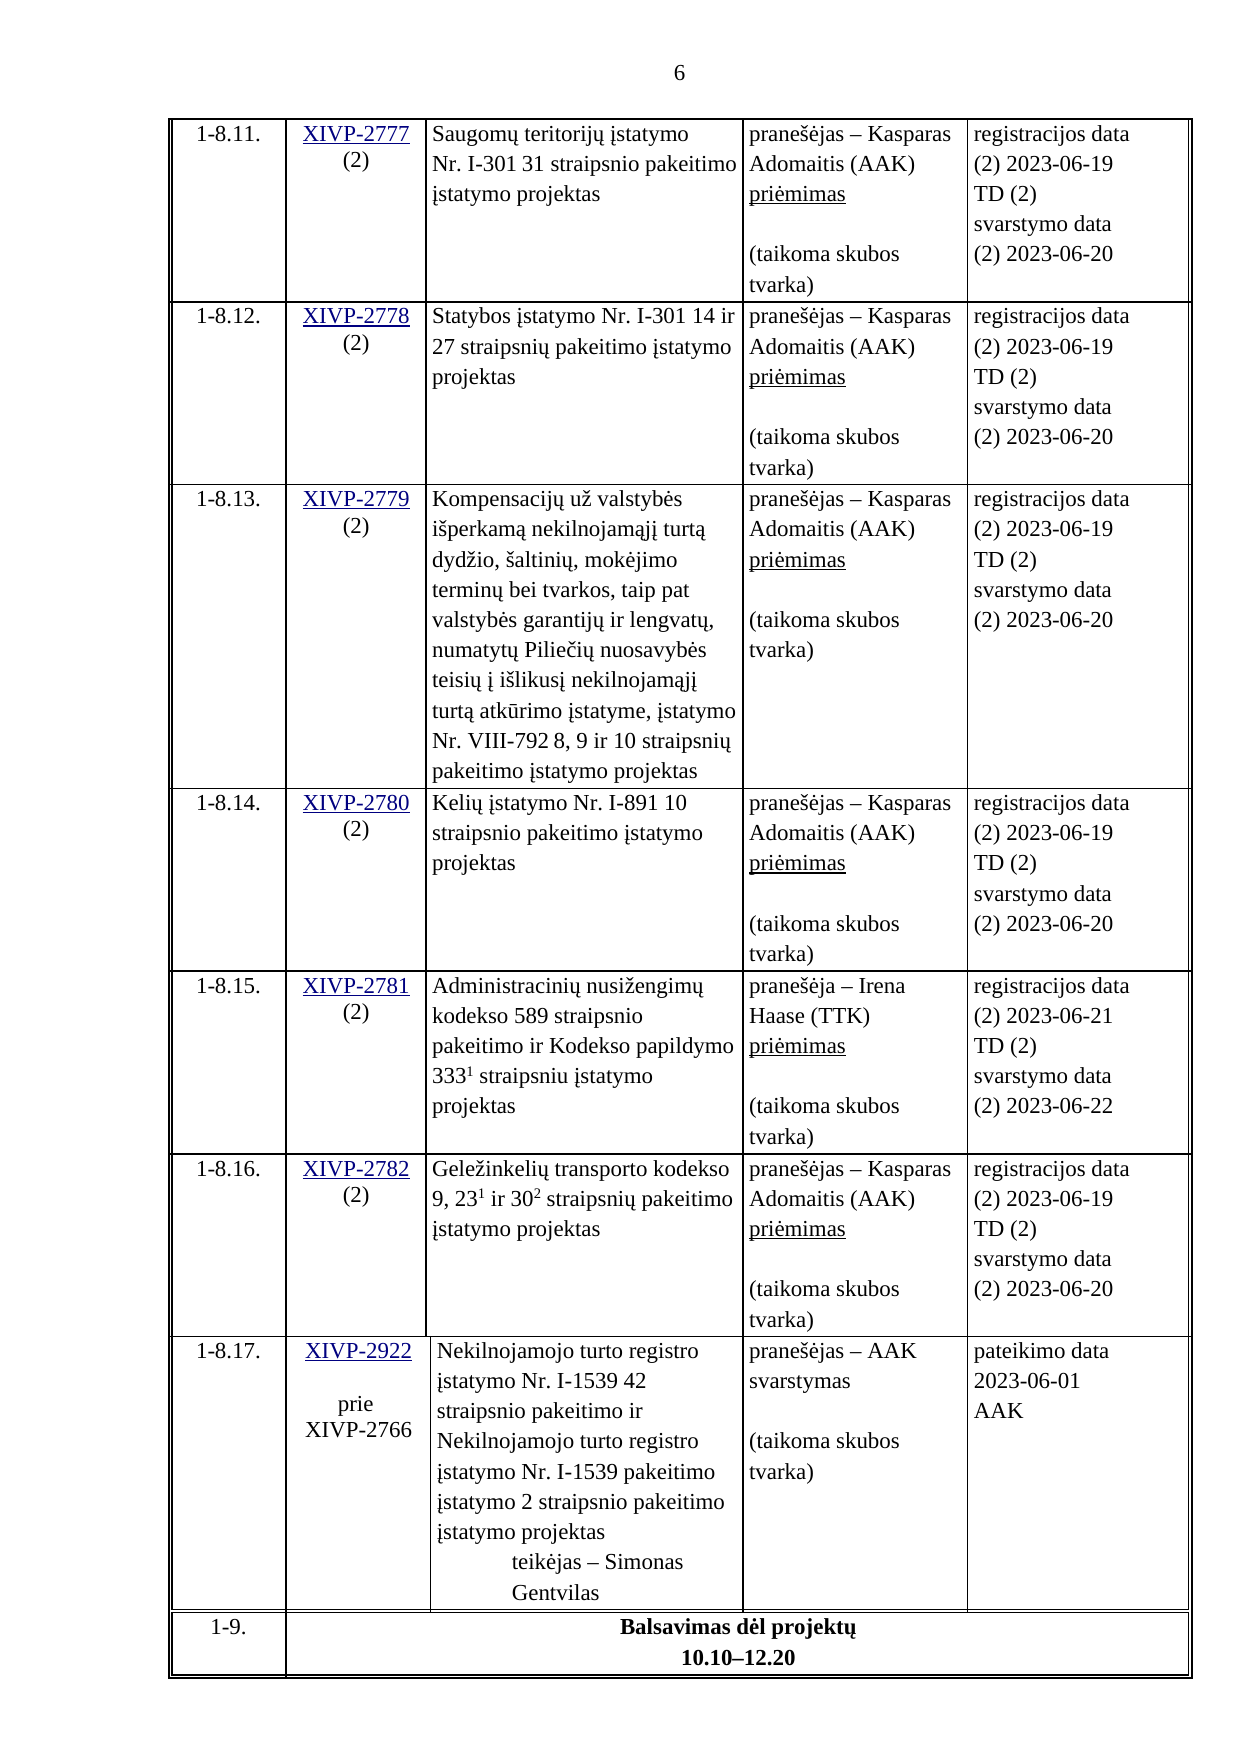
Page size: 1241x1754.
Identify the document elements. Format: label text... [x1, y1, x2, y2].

table_cell [1193, 1153, 1240, 1336]
table_cell pateikimo data 2023-06-01 AAK [968, 1337, 1188, 1609]
table_cell 1-9. [173, 1613, 285, 1674]
table_cell pranešėjas – Kasparas Adomaitis (AAK) priėmimas (taikoma skubos tvarka) [744, 120, 967, 301]
table_cell registracijos data (2) 2023-06-19 TD (2) svarstymo data (2) 2023-06-20 [968, 120, 1188, 301]
table_cell 1-8.17. [173, 1337, 285, 1609]
table_cell [1193, 301, 1240, 484]
table_cell pranešėjas – Kasparas Adomaitis (AAK) priėmimas (taikoma skubos tvarka) [744, 303, 967, 484]
table_cell XIVP-2778 (2) [287, 303, 425, 484]
table_cell XIVP-2781 (2) [287, 972, 425, 1153]
table_cell XIVP-2779 (2) [287, 485, 425, 787]
table_cell Statybos įstatymo Nr. I-301 14 ir 27 straipsnių pakeitimo įstatymo projektas [427, 303, 742, 484]
table_cell pranešėja – Irena Haase (TTK) priėmimas (taikoma skubos tvarka) [744, 972, 967, 1153]
table_cell [1193, 788, 1240, 970]
table_cell registracijos data (2) 2023-06-21 TD (2) svarstymo data (2) 2023-06-22 [968, 972, 1188, 1153]
table_cell registracijos data (2) 2023-06-19 TD (2) svarstymo data (2) 2023-06-20 [968, 1155, 1188, 1336]
table_cell 1-8.12. [173, 303, 285, 484]
table_cell pranešėjas – AAK svarstymas (taikoma skubos tvarka) [744, 1337, 967, 1609]
table_cell registracijos data (2) 2023-06-19 TD (2) svarstymo data (2) 2023-06-20 [968, 485, 1188, 787]
table_cell [1193, 1609, 1240, 1674]
table_cell Kelių įstatymo Nr. I-891 10 straipsnio pakeitimo įstatymo projektas [427, 789, 742, 970]
table_cell pranešėjas – Kasparas Adomaitis (AAK) priėmimas (taikoma skubos tvarka) [744, 485, 967, 787]
table_cell Geležinkelių transporto kodekso 9, 231 ir 302 straipsnių pakeitimo įstatymo projektas [427, 1155, 742, 1336]
table_cell Saugomų teritorijų įstatymo Nr. I-301 31 straipsnio pakeitimo įstatymo projektas [427, 120, 742, 301]
table_cell [1193, 484, 1240, 787]
table_cell Balsavimas dėl projektų 10.10–12.20 [287, 1613, 1188, 1674]
table_cell 1-8.11. [173, 120, 285, 301]
table_cell Nekilnojamojo turto registro įstatymo Nr. I-1539 42 straipsnio pakeitimo ir Nekilnojamojo turto registro įstatymo Nr. I-1539 pakeitimo įstatymo 2 straipsnio pakeitimo įstatymo projektas teikėjas – Simonas Gentvilas [431, 1337, 742, 1609]
table_cell 1-8.13. [173, 485, 285, 787]
table_cell 1-8.15. [173, 972, 285, 1153]
table_cell 1-8.16. [173, 1155, 285, 1336]
table_cell XIVP-2922 prie XIVP-2766 [287, 1337, 430, 1609]
table_cell pranešėjas – Kasparas Adomaitis (AAK) priėmimas (taikoma skubos tvarka) [744, 1155, 967, 1336]
table_cell registracijos data (2) 2023-06-19 TD (2) svarstymo data (2) 2023-06-20 [968, 789, 1188, 970]
table_cell [1193, 970, 1240, 1153]
table_cell [1193, 118, 1240, 301]
table_cell XIVP-2777 (2) [287, 120, 425, 301]
table_cell Kompensacijų už valstybės išperkamą nekilnojamąjį turtą dydžio, šaltinių, mokėjimo terminų bei tvarkos, taip pat valstybės garantijų ir lengvatų, numatytų Piliečių nuosavybės teisių į išlikusį nekilnojamąjį turtą atkūrimo įstatyme, įstatymo Nr. VIII-792 8, 9 ir 10 straipsnių pakeitimo įstatymo projektas [427, 485, 742, 787]
table_cell [1193, 1336, 1240, 1609]
table_cell pranešėjas – Kasparas Adomaitis (AAK) priėmimas (taikoma skubos tvarka) [744, 789, 967, 970]
table_cell Administracinių nusižengimų kodekso 589 straipsnio pakeitimo ir Kodekso papildymo 3331 straipsniu įstatymo projektas [427, 972, 742, 1153]
table_cell XIVP-2782 (2) [287, 1155, 425, 1336]
table_cell 1-8.14. [173, 789, 285, 970]
table_cell registracijos data (2) 2023-06-19 TD (2) svarstymo data (2) 2023-06-20 [968, 303, 1188, 484]
table_cell XIVP-2780 (2) [287, 789, 425, 970]
